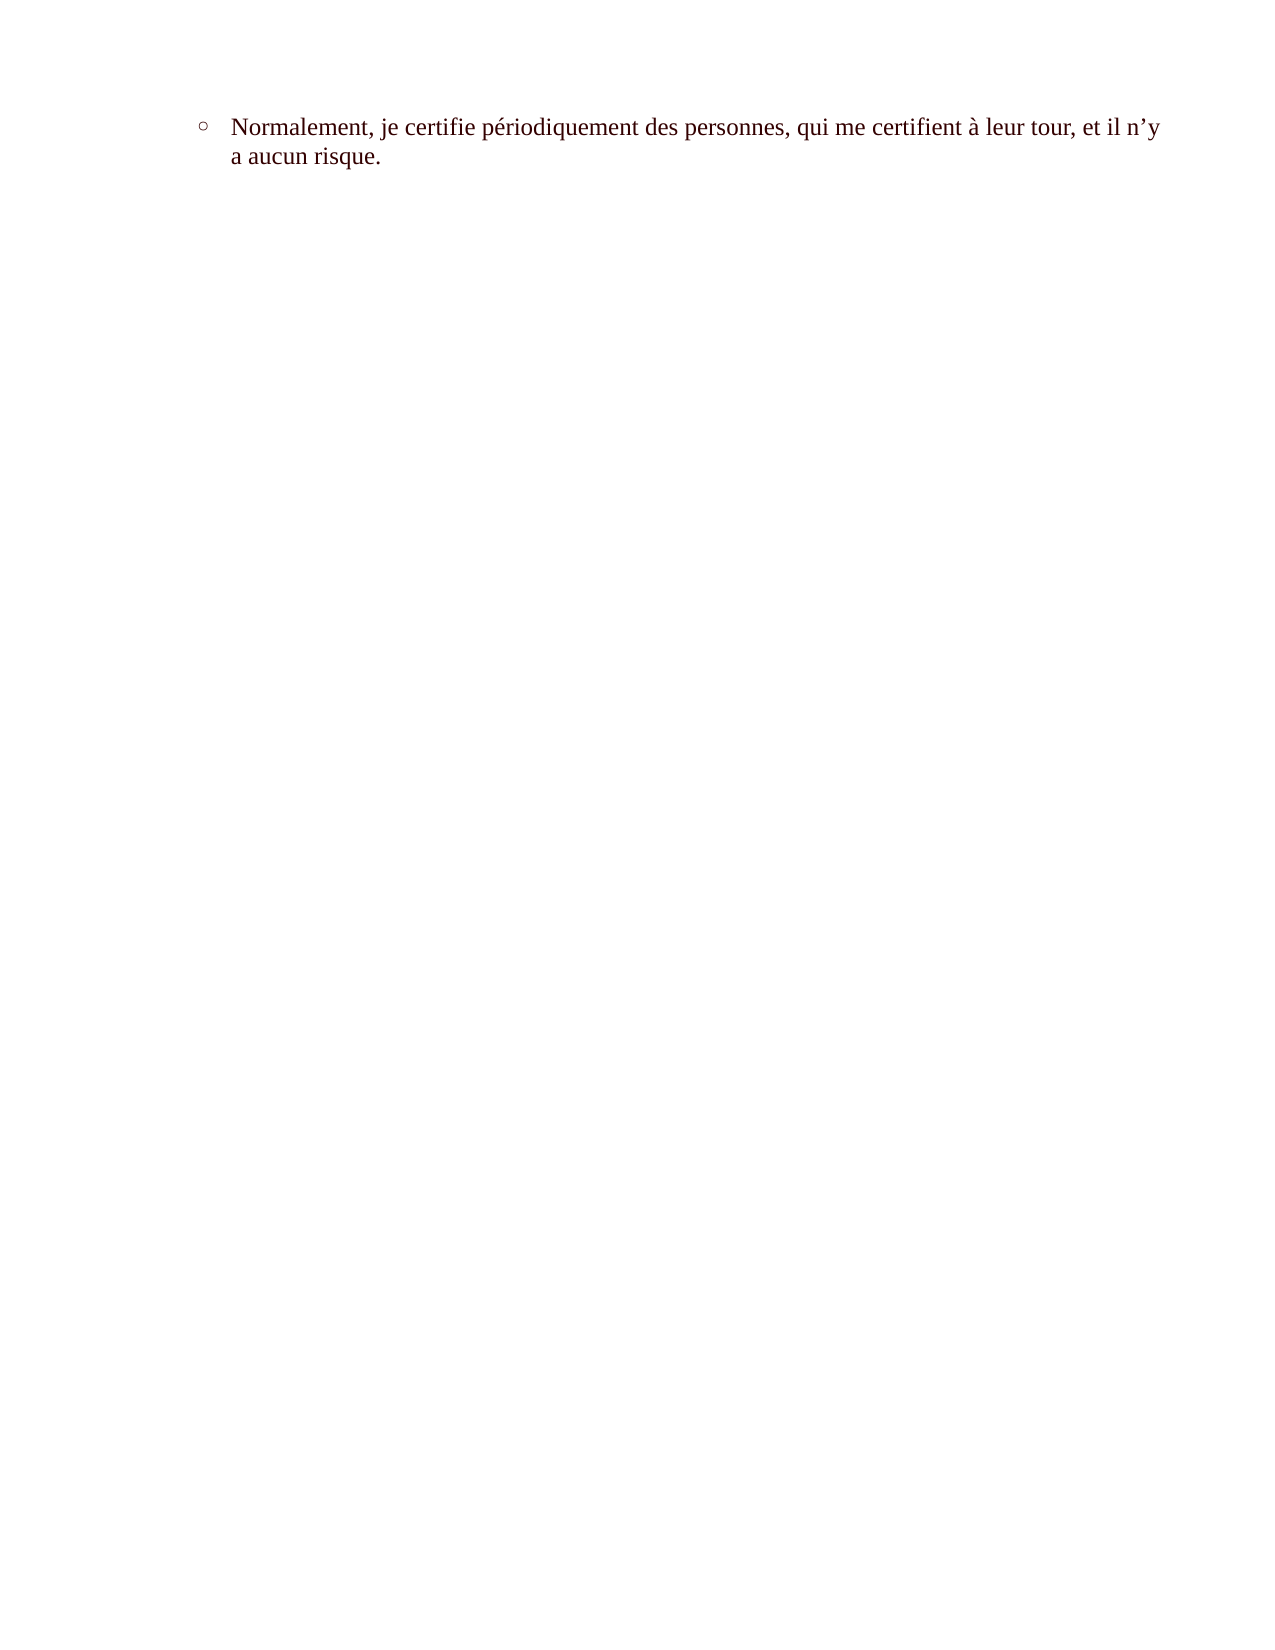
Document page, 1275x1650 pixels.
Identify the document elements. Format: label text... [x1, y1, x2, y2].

list Normalement, je certifie périodiquement des personnes, qui me certifient à leur tour, et il n’y a aucun risque. [193, 112, 1163, 170]
